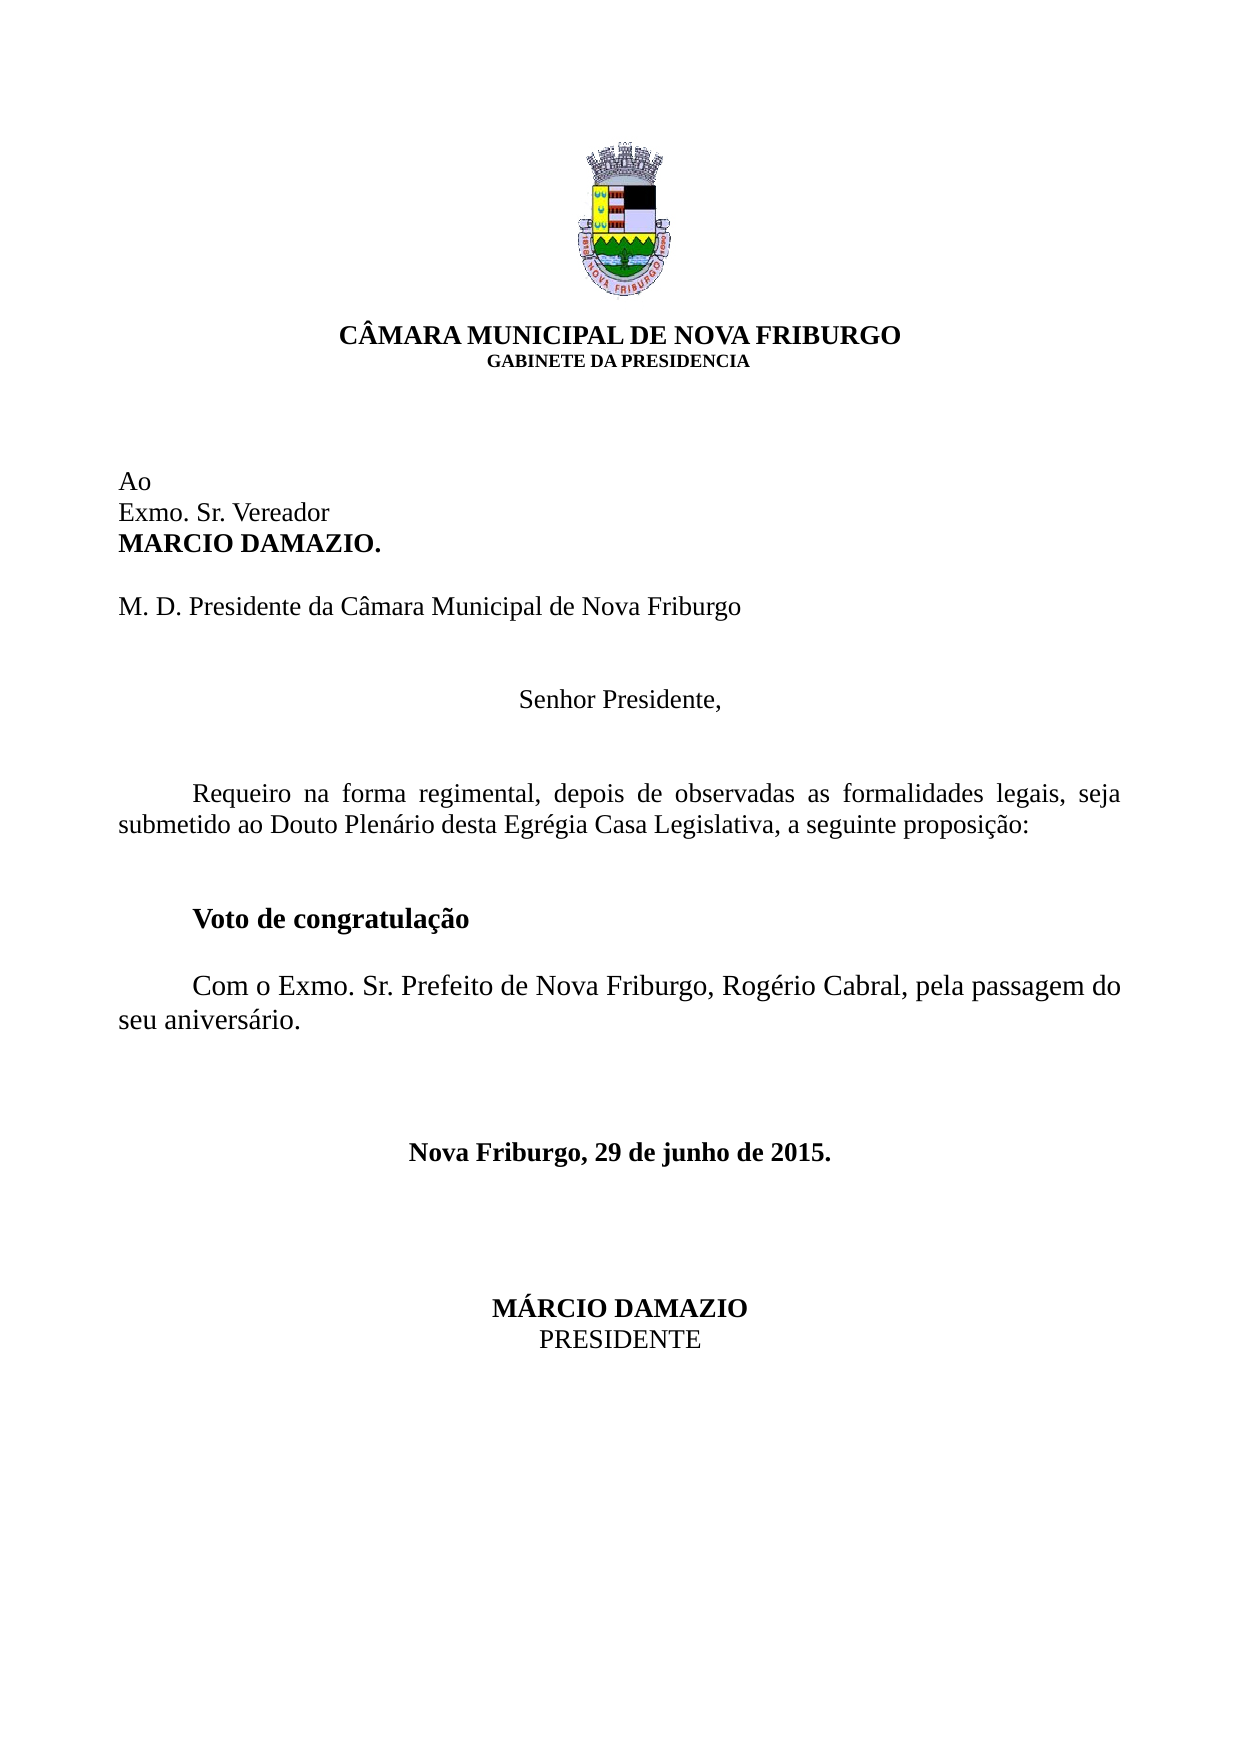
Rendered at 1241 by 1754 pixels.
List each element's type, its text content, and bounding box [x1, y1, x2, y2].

text Exmo. Sr. Vereador [118, 496, 1122, 527]
text Com o Exmo. Sr. Prefeito de Nova Friburgo, Rogério Cabral, pela passagem do seu aniversário. [118, 968, 1122, 1035]
text Senhor Presidente, [118, 683, 1122, 714]
picture [563, 127, 677, 310]
text GABINETE DA PRESIDENCIA [118, 350, 1122, 372]
text MARCIO DAMAZIO. [118, 527, 1122, 559]
text PRESIDENTE [118, 1323, 1122, 1354]
text Requeiro na forma regimental, depois de observadas as formalidades legais, seja submetido ao Douto Plenário desta Egrégia Casa Legislativa, a seguinte proposição: [118, 777, 1122, 839]
list D. Presidente da Câmara Municipal de Nova Friburgo [118, 590, 1122, 621]
text MÁRCIO DAMAZIO [118, 1292, 1122, 1323]
text Voto de congratulação [118, 901, 1122, 935]
text Ao [118, 465, 1122, 496]
text CÂMARA MUNICIPAL DE NOVA FRIBURGO [118, 319, 1122, 350]
text Nova Friburgo, 29 de junho de 2015. [118, 1136, 1122, 1167]
